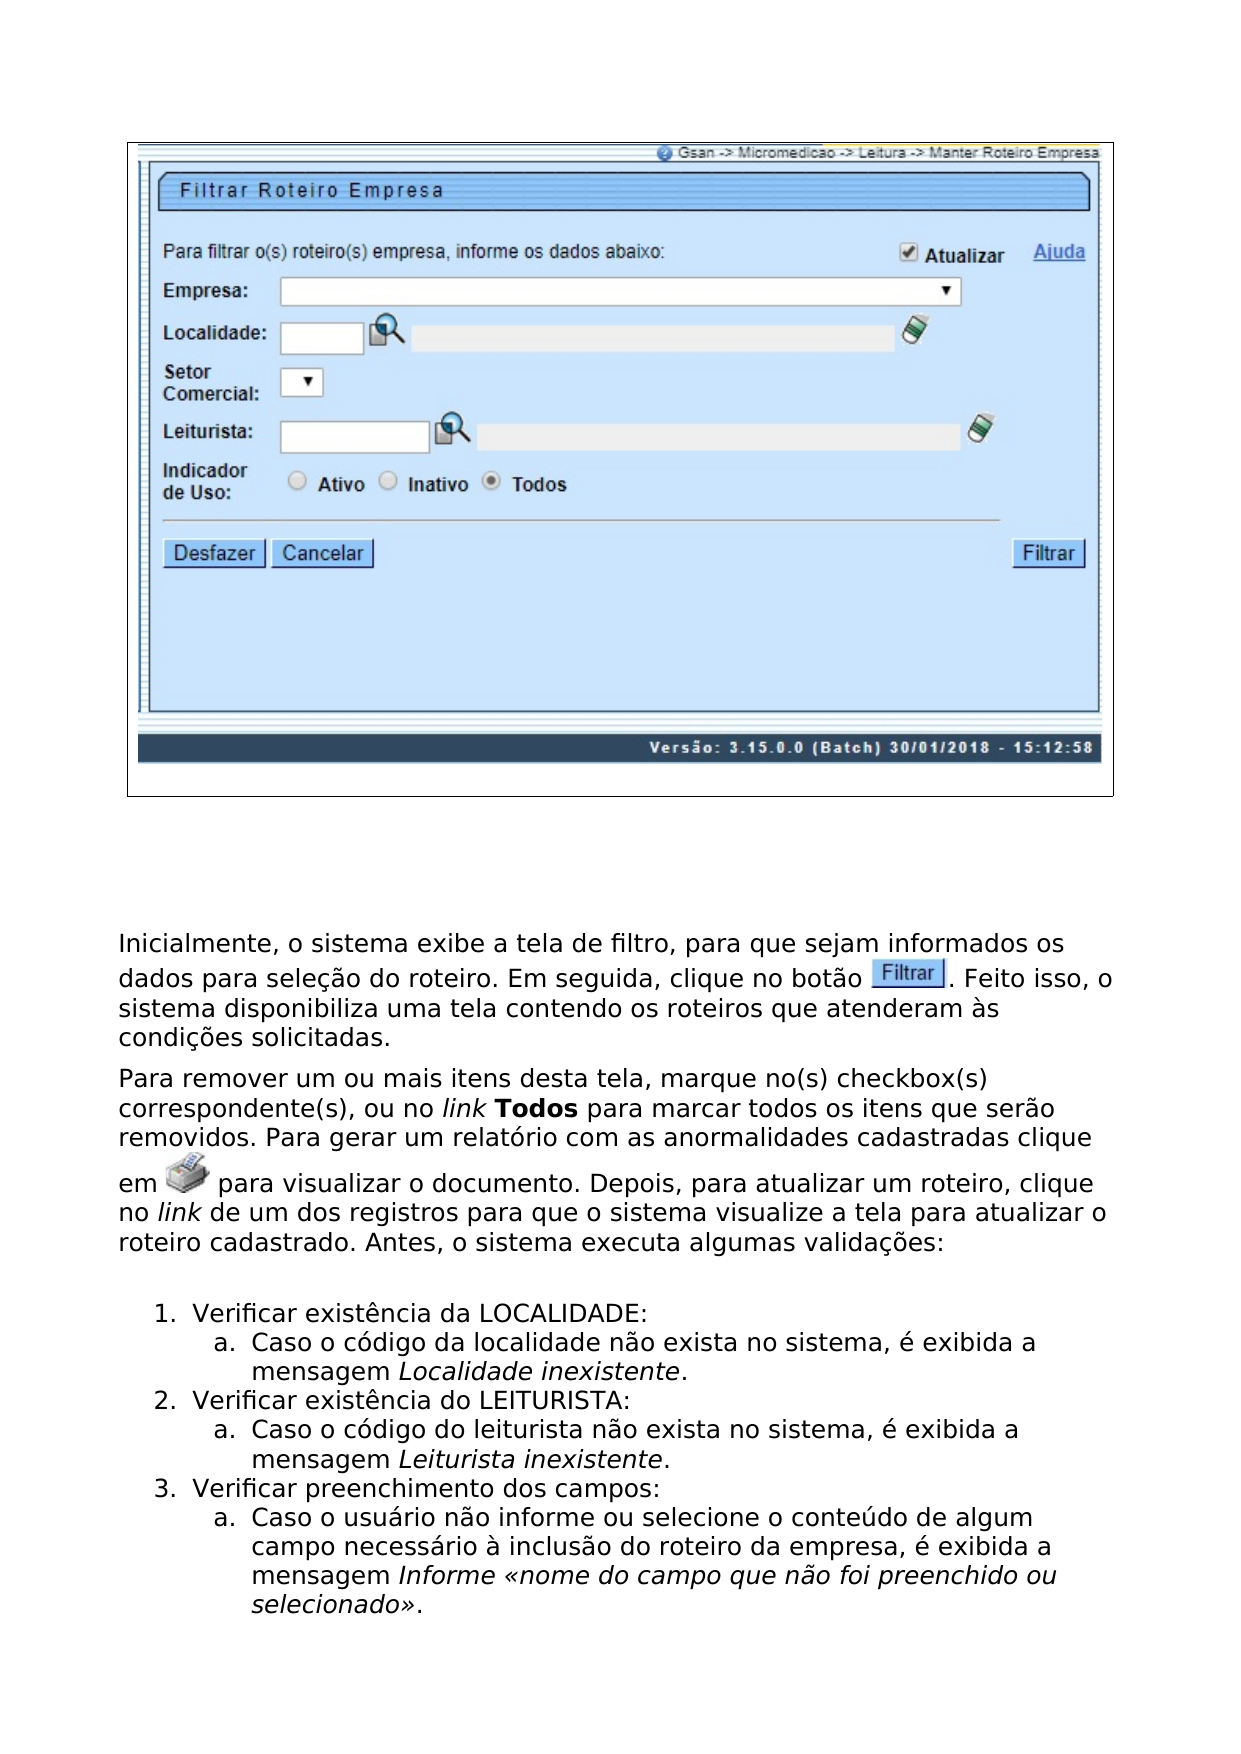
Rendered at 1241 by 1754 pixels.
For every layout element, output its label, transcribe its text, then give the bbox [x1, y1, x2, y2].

list Caso o código do leiturista não exista no sistema, é exibida a mensagem Leiturista inexistente. [236, 1416, 1122, 1474]
list Caso o usuário não informe ou selecione o conteúdo de algum campo necessário à inclusão do roteiro da empresa, é exibida a mensagem Informe «nome do campo que não foi preenchido ou selecionado». [236, 1503, 1122, 1620]
list Verificar existência do LEITURISTA: [177, 1386, 1122, 1416]
text Para remover um ou mais itens desta tela, marque no(s) checkbox(s) correspondente(s), ou no link Todos para marcar todos os itens que serão removidos. Para gerar um relatório com as anormalidades cadastradas clique em para visualizar o documento. Depois, para atualizar um roteiro, clique no link de um dos registros para que o sistema visualize a tela para atualizar o roteiro cadastrado. Antes, o sistema executa algumas validações: [118, 1064, 1122, 1257]
table_header [128, 143, 1113, 796]
text Inicialmente, o sistema exibe a tela de filtro, para que sejam informados os dados para seleção do roteiro. Em seguida, clique no botão . Feito isso, o sistema disponibiliza uma tela contendo os roteiros que atenderam às condições solicitadas. [118, 929, 1122, 1052]
list Verificar preenchimento dos campos: [177, 1474, 1122, 1503]
list Verificar existência da LOCALIDADE: [177, 1299, 1122, 1328]
picture [138, 144, 1103, 764]
picture [871, 958, 948, 988]
list Caso o código da localidade não exista no sistema, é exibida a mensagem Localidade inexistente. [236, 1328, 1122, 1386]
picture [165, 1152, 210, 1193]
